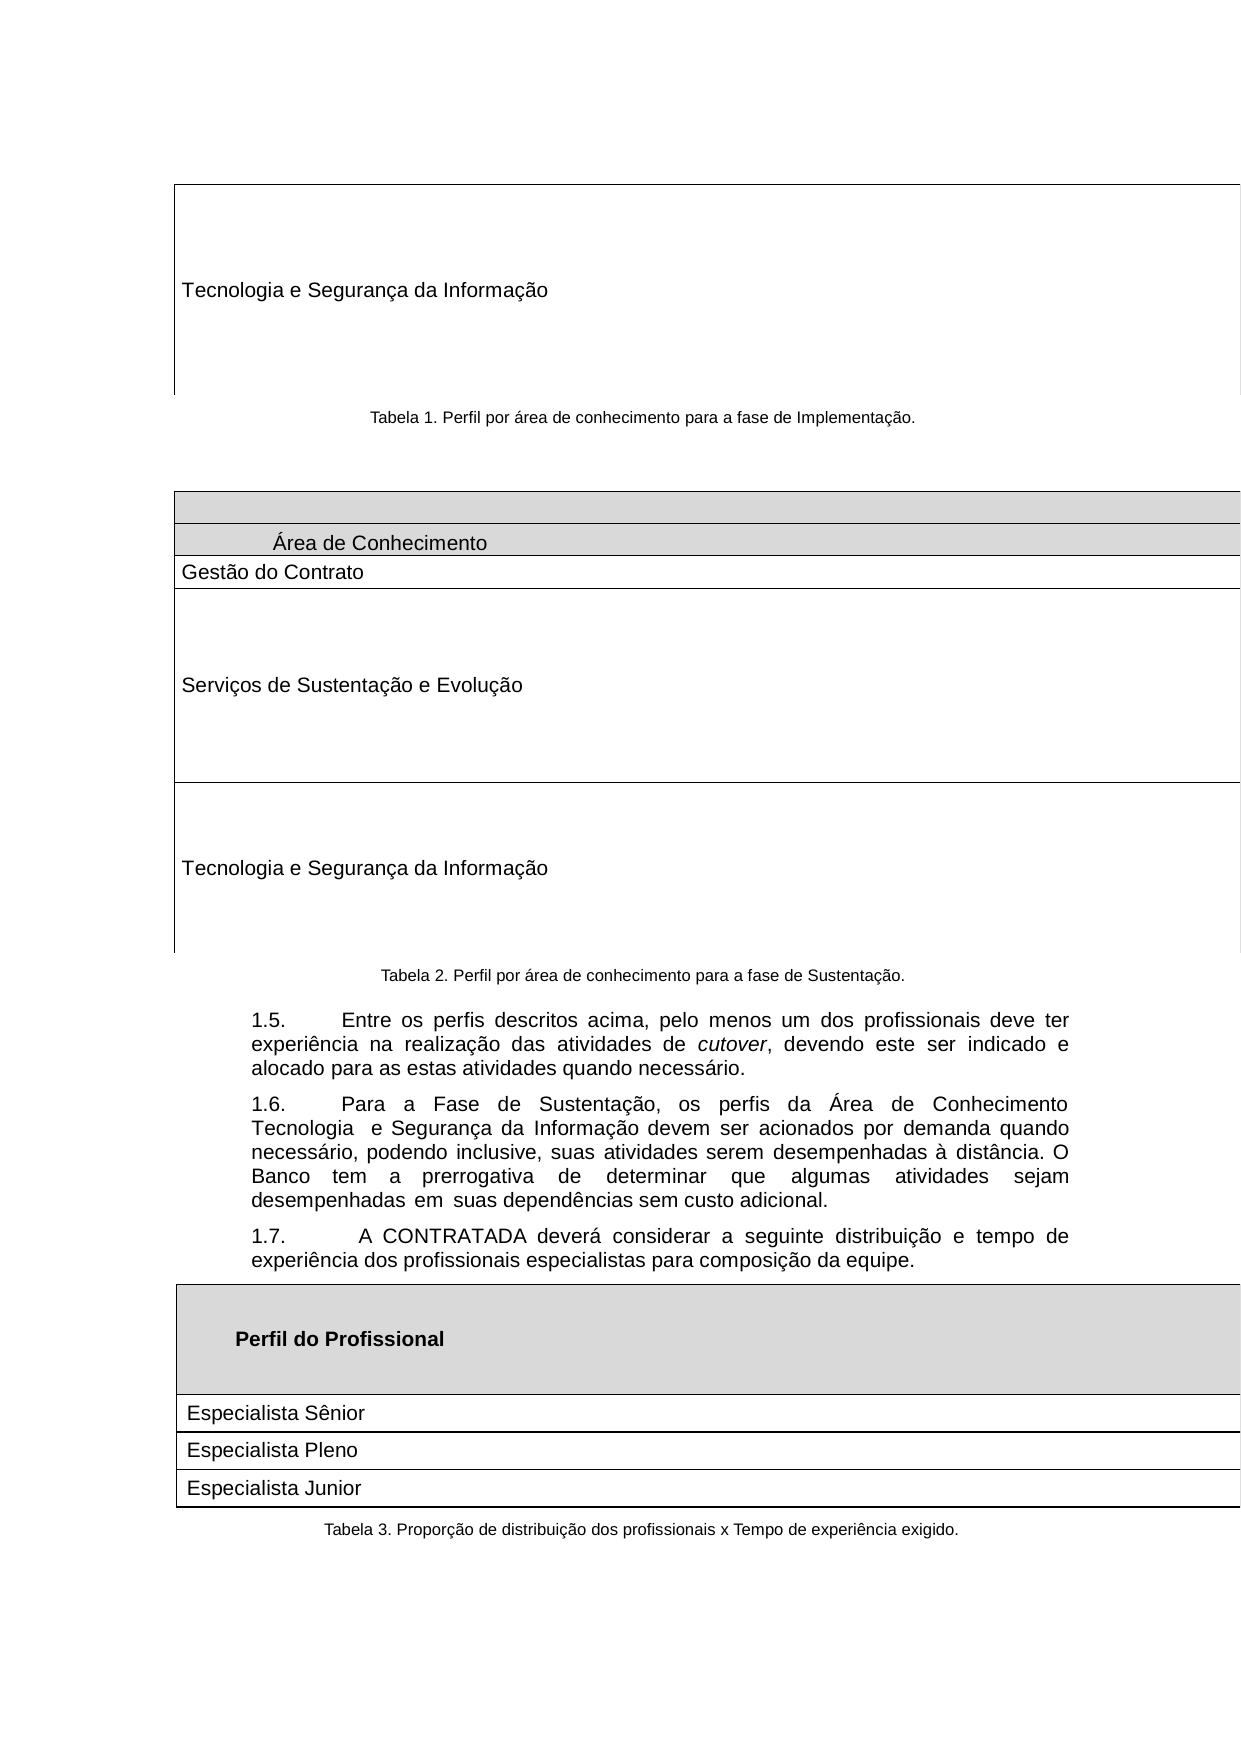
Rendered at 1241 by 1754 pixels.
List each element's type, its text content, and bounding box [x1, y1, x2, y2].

text Tabela 2. Perfil por área de conhecimento para a fase de Sustentação. [381, 966, 1082, 985]
table_cell Área de Conhecimento [175, 524, 1240, 555]
table_header FASE DE SUSTENTAÇÃO [175, 492, 1240, 523]
table_header Perfil do Profissional [177, 1285, 1240, 1394]
text 1.7. A CONTRATADA deverá considerar a seguinte distribuição e tempo de experiência dos profissionais especialistas para composição da equipe. [251, 1224, 1069, 1272]
text Tabela 1. Perfil por área de conhecimento para a fase de Implementação. [370, 408, 1082, 427]
table_header Tecnologia e Segurança da Informação [175, 185, 1240, 395]
table_cell Especialista Junior [177, 1470, 1240, 1506]
text Tabela 3. Proporção de distribuição dos profissionais x Tempo de experiência exigido. [324, 1519, 1082, 1538]
table_cell Gestão do Contrato [175, 556, 1240, 588]
table_cell Especialista Pleno [177, 1433, 1240, 1469]
table_cell Especialista Sênior [177, 1395, 1240, 1431]
table_cell Serviços de Sustentação e Evolução [175, 589, 1240, 782]
text 1.6. Para a Fase de Sustentação, os perfis da Área de Conhecimento Tecnologia e Segurança da Informação devem ser acionados por demanda quando necessário, podendo inclusive, suas atividades serem desempenhadas à distância. O Banco tem a prerrogativa de determinar que algumas atividades sejam desempenhadas em suas dependências sem custo adicional. [251, 1092, 1069, 1211]
text 1.5. Entre os perfis descritos acima, pelo menos um dos profissionais deve ter experiência na realização das atividades de cutover, devendo este ser indicado e alocado para as estas atividades quando necessário. [251, 1007, 1069, 1079]
table_cell Tecnologia e Segurança da Informação [175, 783, 1240, 953]
